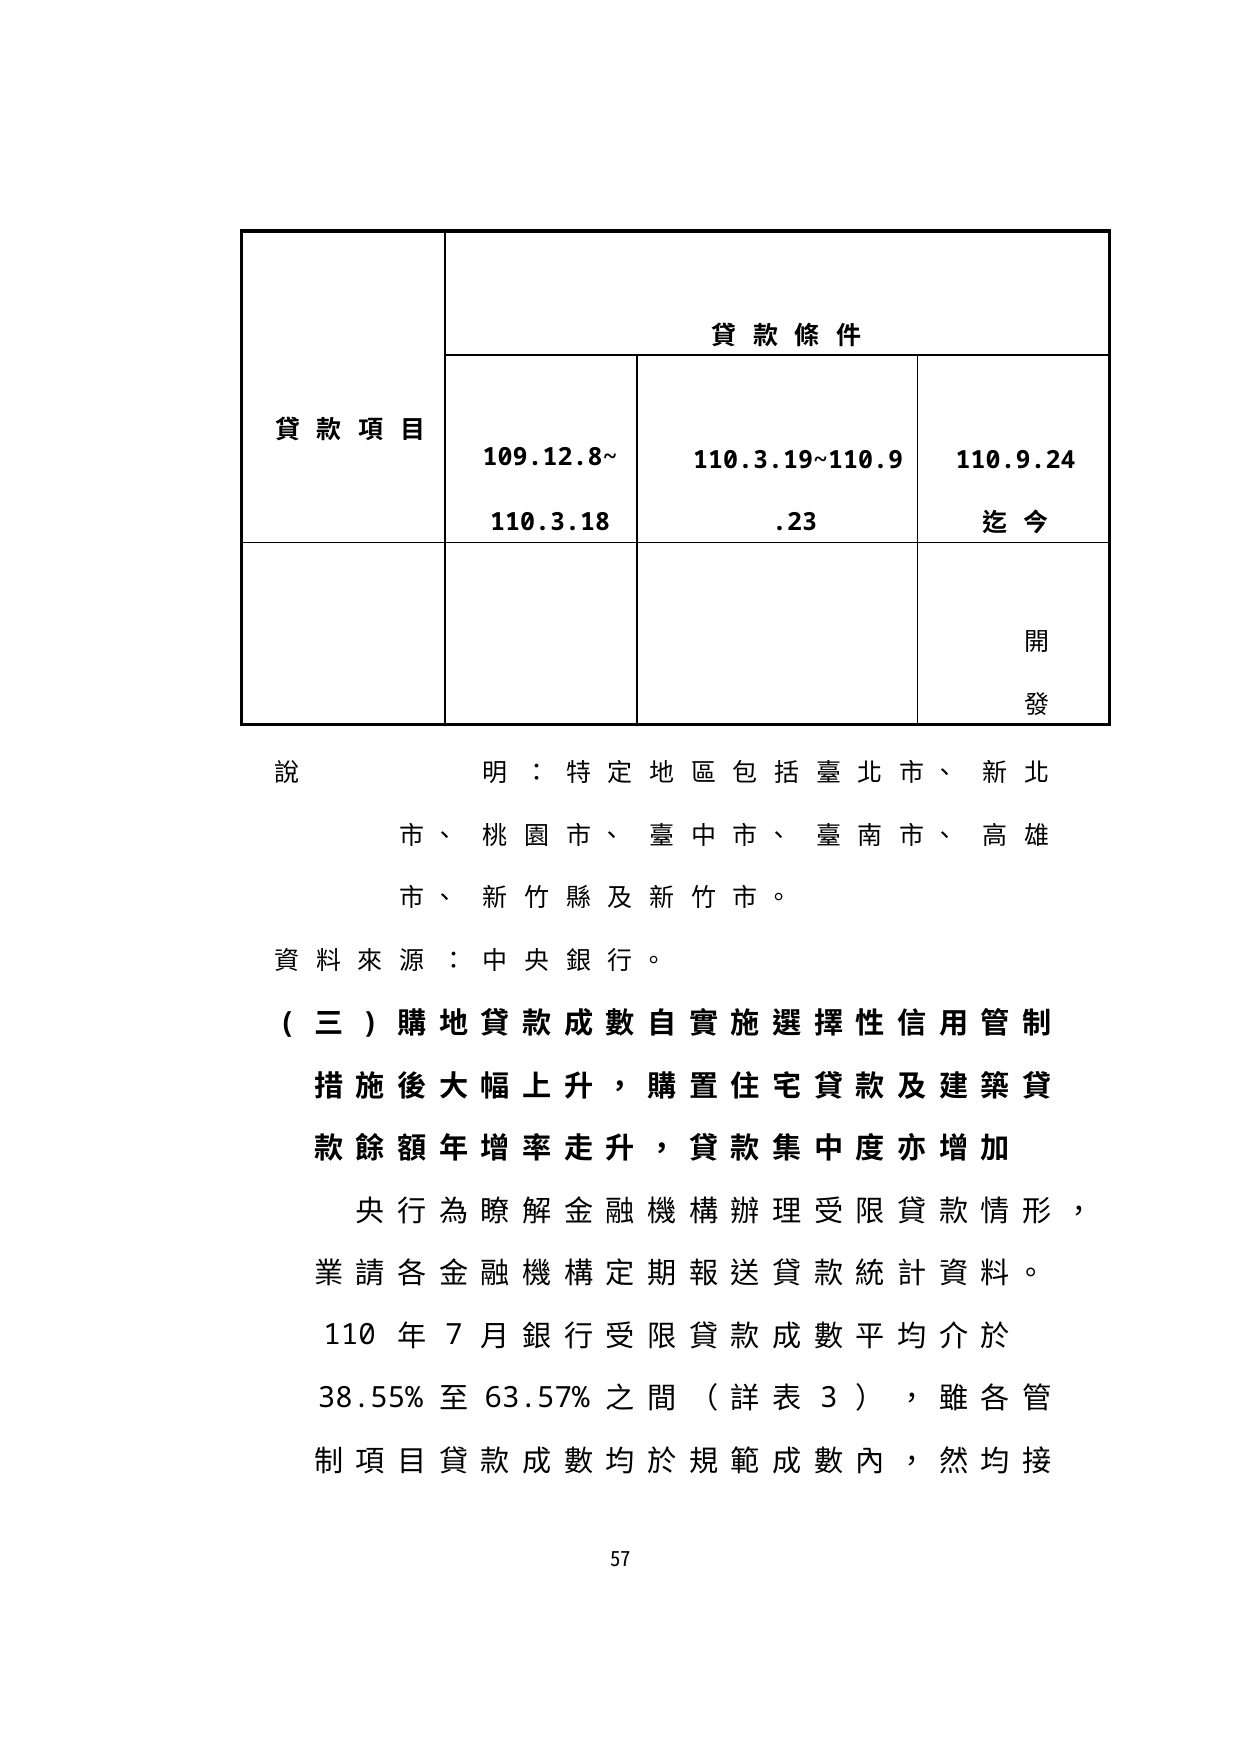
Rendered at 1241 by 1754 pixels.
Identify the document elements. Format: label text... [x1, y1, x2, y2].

table_cell 110.3.19~110.9.23 [638, 356, 917, 542]
table_cell [638, 543, 917, 723]
table_header 貸款條件 [446, 233, 1108, 354]
table_header 貸款項目 [243, 233, 444, 542]
text 說 明：特定地區包括臺北市、新北市、桃園市、臺中市、臺南市、高雄市、新竹縣及新竹市。 [227, 729, 1072, 917]
table_cell [446, 543, 636, 723]
table_cell [243, 543, 444, 723]
table_cell 110.9.24迄今 [918, 356, 1108, 542]
text 資料來源：中央銀行。 [227, 917, 1072, 979]
table_cell 5成，合於以下條件之一者除外： 抵押土地已動工興建開發 借款人檢附抵押土地具體興建開發計畫，並切結於1年內動工興建開發 [918, 543, 1108, 723]
text 央行為瞭解金融機構辦理受限貸款情形，業請各金融機構定期報送貸款統計資料。110年7月銀行受限貸款成數平均介於38.55%至63.57%之間（詳表3），雖各管制項目貸款成數均於規範成數內，然均接近規範成數上限，且購地貸款之平均貸款比率自109年12月之42.57%大幅上升至110年3月之62.41%，110年7月復上升至63.57%。 [271, 1167, 1058, 1479]
table_cell 109.12.8~ 110.3.18 [446, 356, 636, 542]
text (三)購地貸款成數自實施選擇性信用管制措施後大幅上升，購置住宅貸款及建築貸款餘額年增率走升，貸款集中度亦增加 [242, 979, 1058, 1167]
